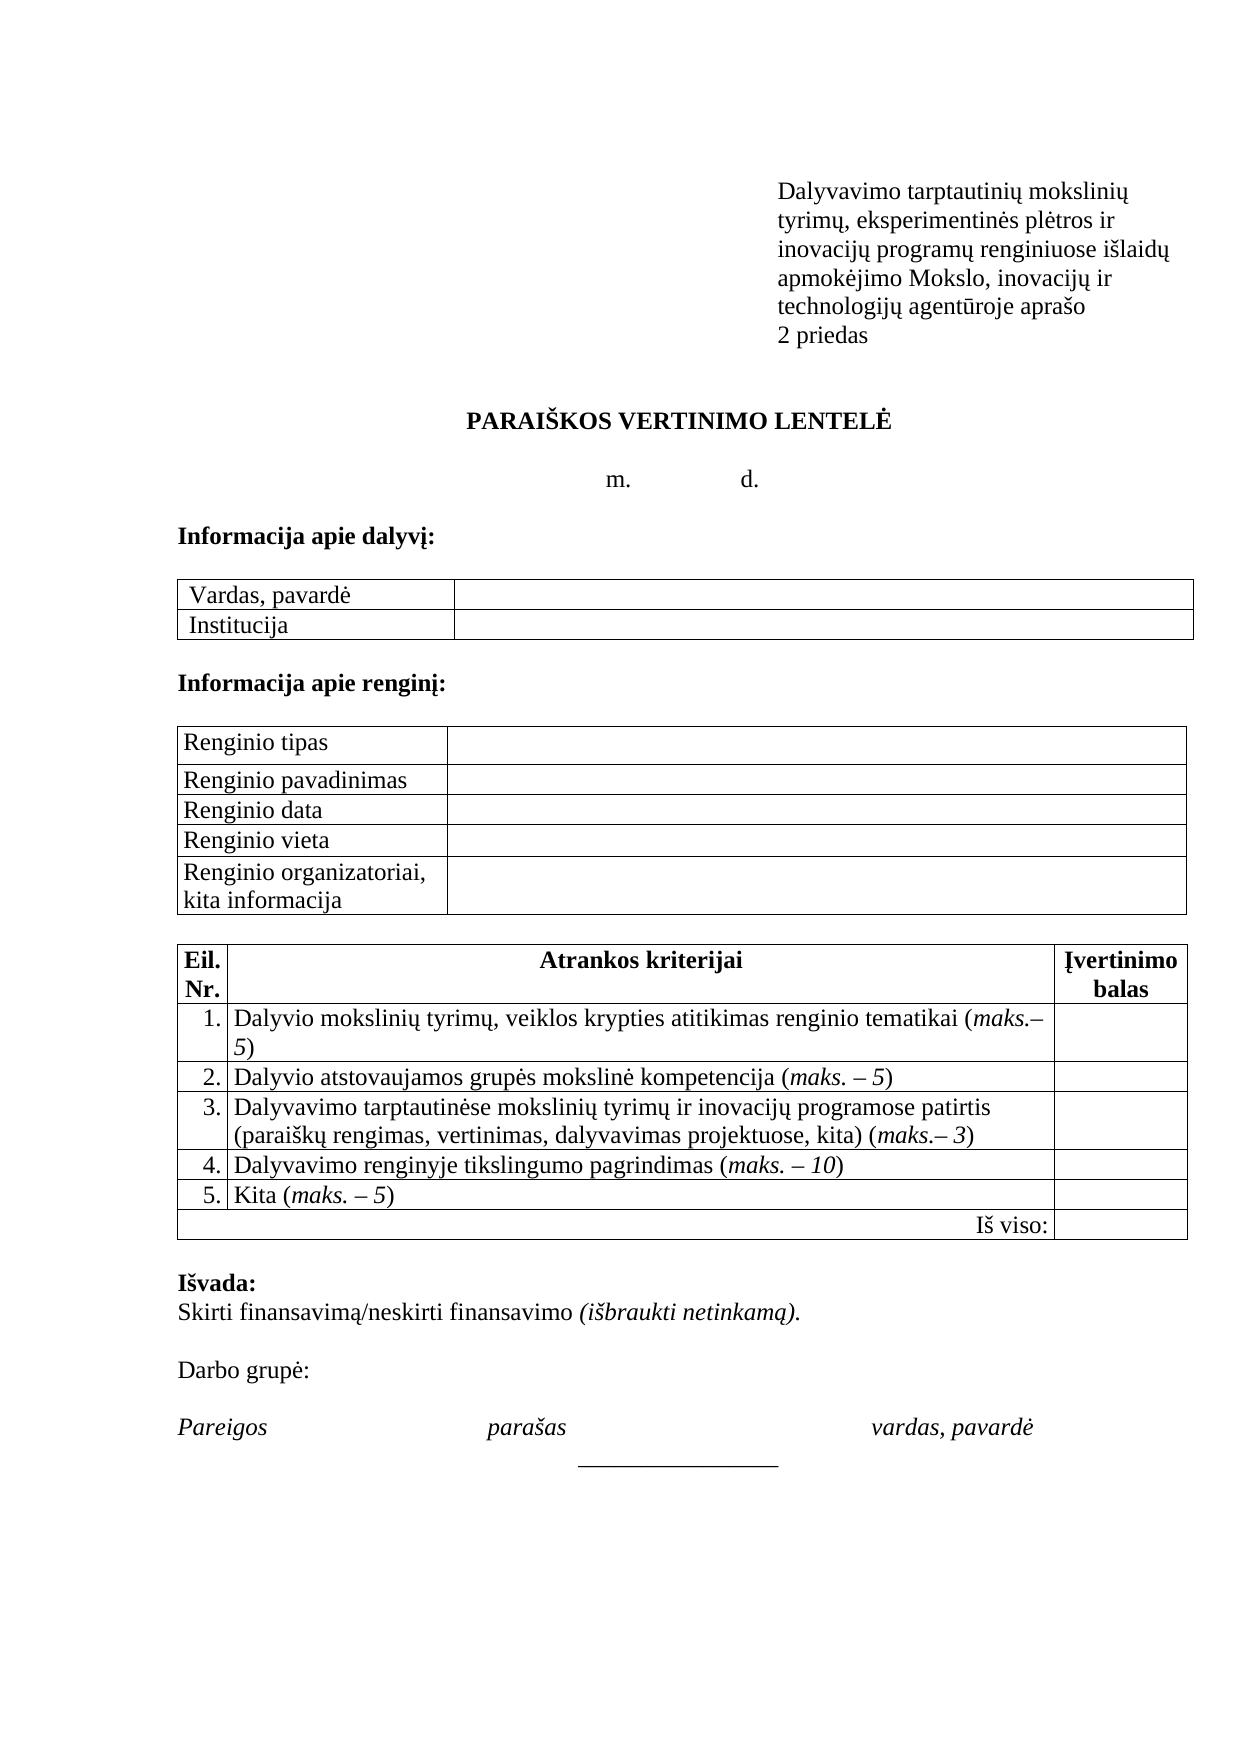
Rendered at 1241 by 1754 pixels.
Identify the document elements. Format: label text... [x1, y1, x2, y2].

table_cell [1055, 1210, 1187, 1239]
table_cell [1055, 1092, 1187, 1149]
table_cell Institucija [178, 610, 454, 638]
table_cell [1055, 1150, 1187, 1179]
table_cell 5. [178, 1180, 227, 1209]
table_header [455, 580, 1193, 609]
table_cell [448, 765, 1186, 794]
text Informacija apie renginį: [177, 668, 1181, 697]
text Informacija apie dalyvį: [177, 521, 1181, 550]
table_cell Renginio pavadinimas [178, 765, 447, 794]
text technologijų agentūroje aprašo [777, 291, 1181, 320]
table_cell Kita (maks. – 5) [228, 1180, 1054, 1209]
table_header Eil. Nr. [178, 945, 227, 1002]
text ________________ [177, 1441, 1181, 1470]
text Skirti finansavimą/neskirti finansavimo (išbraukti netinkamą). [177, 1297, 1181, 1326]
text Pareigos parašas vardas, pavardė [177, 1412, 1181, 1441]
table_cell [448, 795, 1186, 824]
table_header Įvertinimo balas [1055, 945, 1187, 1002]
table_cell Dalyvio atstovaujamos grupės mokslinė kompetencija (maks. – 5) [228, 1062, 1054, 1091]
text m. d. [177, 464, 1181, 493]
table_cell [448, 857, 1186, 914]
table_cell Dalyvavimo renginyje tikslingumo pagrindimas (maks. – 10) [228, 1150, 1054, 1179]
table_cell 3. [178, 1092, 227, 1149]
text Darbo grupė: [177, 1355, 1181, 1383]
table_cell Renginio organizatoriai, kita informacija [178, 857, 447, 914]
table_cell 1. [178, 1004, 227, 1061]
text Išvada: [177, 1268, 1181, 1297]
table_cell Dalyvio mokslinių tyrimų, veiklos krypties atitikimas renginio tematikai (maks.– 5) [228, 1004, 1054, 1061]
table_cell [448, 825, 1186, 856]
table_cell [1055, 1062, 1187, 1091]
table_header Atrankos kriterijai [228, 945, 1054, 1002]
text 2 priedas [777, 320, 1181, 349]
text apmokėjimo Mokslo, inovacijų ir [777, 263, 1181, 291]
table_cell Renginio vieta [178, 825, 447, 856]
table_cell Iš viso: [178, 1210, 1054, 1239]
text Dalyvavimo tarptautinių mokslinių [777, 176, 1181, 205]
table_cell [1055, 1004, 1187, 1061]
table_cell [1055, 1180, 1187, 1209]
text PARAIŠKOS VERTINIMO LENTELĖ [177, 406, 1181, 435]
table_cell Dalyvavimo tarptautinėse mokslinių tyrimų ir inovacijų programose patirtis (paraiškų rengimas, vertinimas, dalyvavimas projektuose, kita) (maks.– 3) [228, 1092, 1054, 1149]
table_cell 2. [178, 1062, 227, 1091]
text tyrimų, eksperimentinės plėtros ir [777, 205, 1181, 234]
table_header Vardas, pavardė [178, 580, 454, 609]
table_cell Renginio data [178, 795, 447, 824]
table_header Renginio tipas [178, 727, 447, 764]
text inovacijų programų renginiuose išlaidų [777, 234, 1181, 263]
table_header [448, 727, 1186, 764]
table_cell [455, 610, 1193, 638]
table_cell 4. [178, 1150, 227, 1179]
